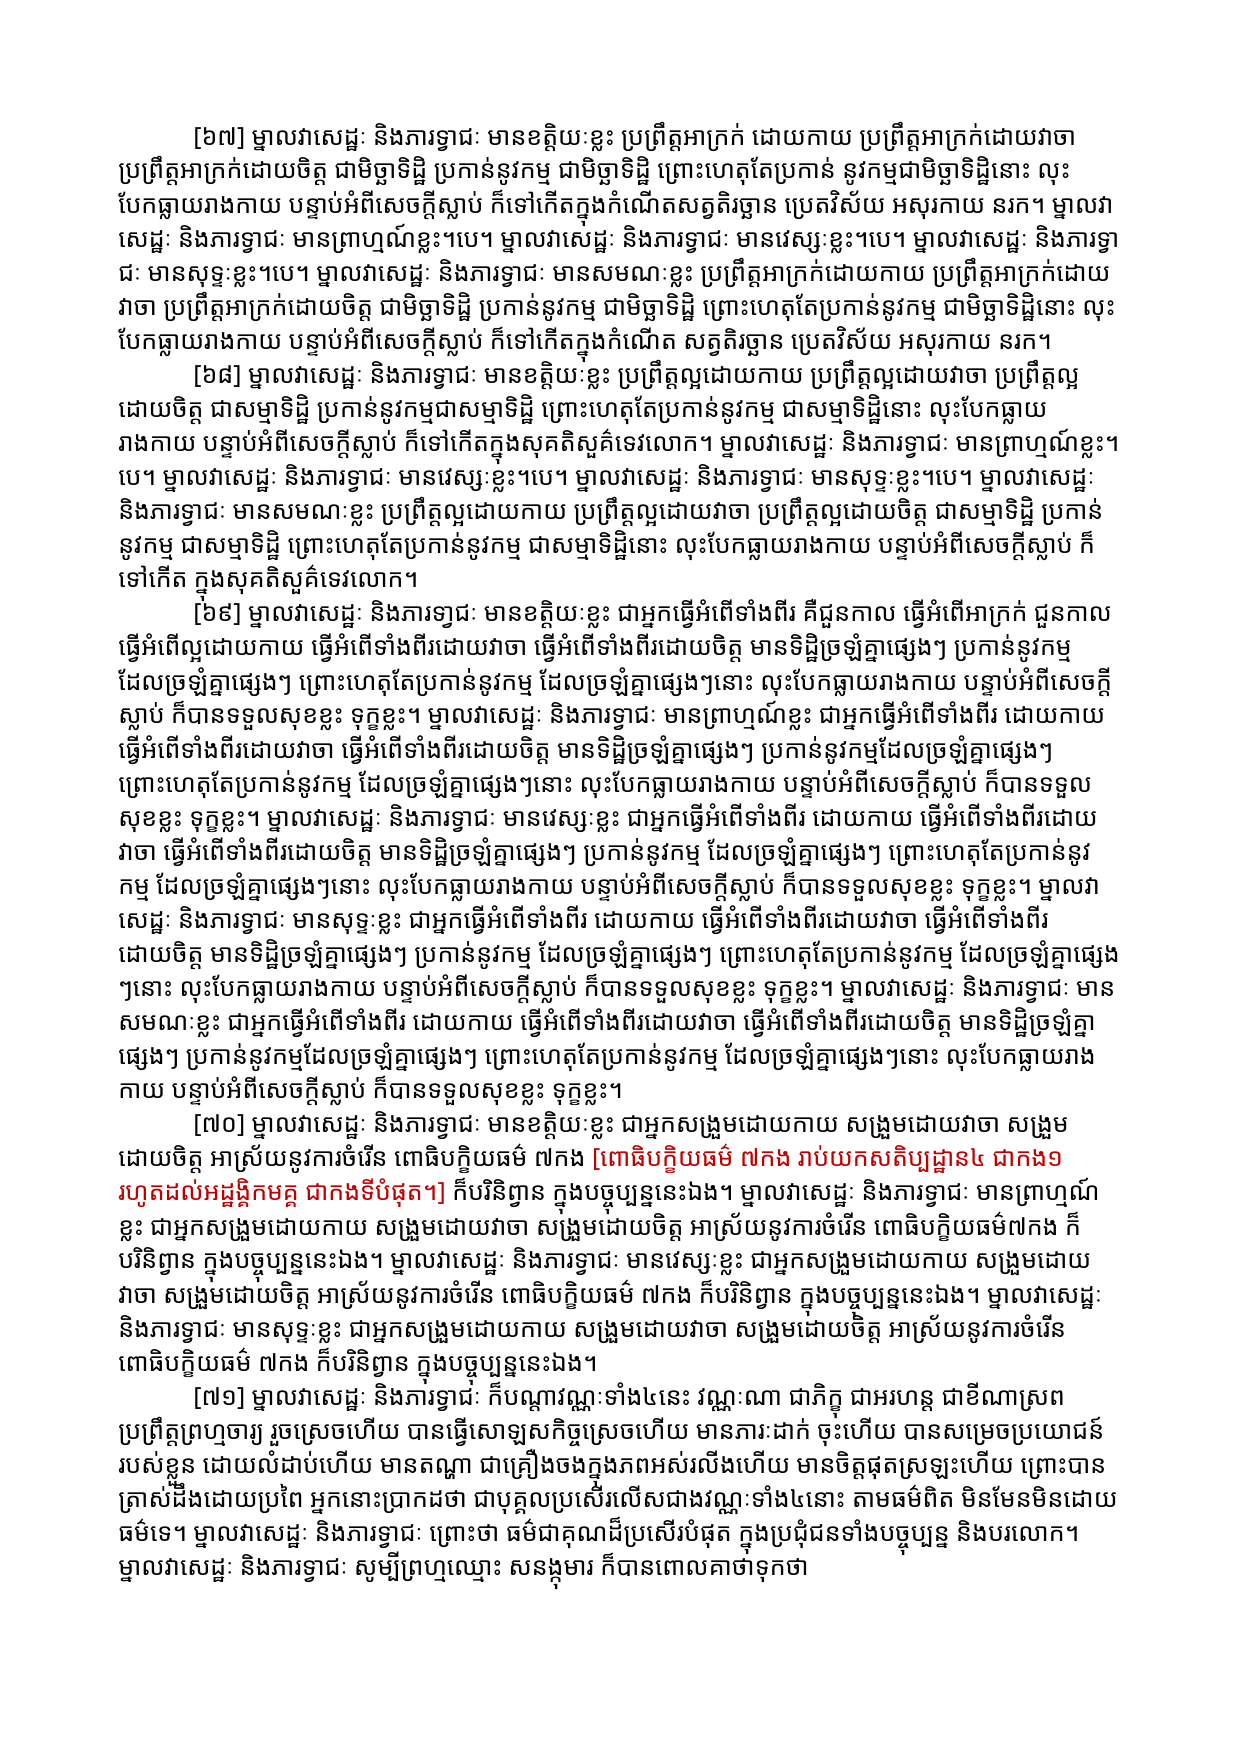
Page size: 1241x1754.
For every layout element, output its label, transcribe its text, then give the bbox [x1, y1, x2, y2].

text [៦៨] ម្នាលវាសេដ្ឋៈ និងភារទ្វាជៈ​ មានខត្តិយៈខ្លះ ប្រព្រឹត្តល្អដោយកាយ ប្រព្រឹត្តល្អ​ដោយ​វាចា ប្រព្រឹត្តល្អដោយចិត្ត​ ជាសម្មាទិដ្ឋិ ប្រកាន់នូវកម្មជាសម្មាទិដ្ឋិ ព្រោះហេតុតែប្រកាន់នូវ​កម្ម ជា​សម្មាទិដ្ឋិនោះ លុះបែកធ្លាយរាងកាយ បន្ទាប់អំពីសេចក្តីស្លាប់ ក៏ទៅកើតក្នុងសុគតិសួគ៌ទេវលោក។ ម្នាលវាសេដ្ឋៈ និងភារទ្វាជៈ មានព្រាហ្មណ៍ខ្លះ។បេ។ ម្នាលវាសេដ្ឋៈ និងភារទ្វាជៈ មានវេស្សៈ​ខ្លះ។បេ។ ម្នាលវាសេដ្ឋៈ និងភារទ្វាជៈ មានសុទ្ទៈខ្លះ។បេ។ ម្នាលវាសេដ្ឋៈ និងភារទ្វាជៈ មានសមណៈ​ខ្លះ ប្រព្រឹត្តល្អដោយកាយ ប្រព្រឹត្តល្អដោយវាចា ប្រព្រឹត្តល្អដោយចិត្ត ជាសម្មាទិដ្ឋិ ប្រកាន់​នូវ​កម្ម ជាសម្មាទិដ្ឋិ ព្រោះហេតុតែប្រកាន់នូវកម្ម ជាសម្មាទិដ្ឋិនោះ លុះបែកធ្លាយរាងកាយ បន្ទាប់​អំពី​សេចក្តីស្លាប់ ក៏ទៅកើត ក្នុងសុគតិសួគ៌ទេវលោក។ [118, 357, 1122, 595]
text [៧០] ម្នាលវាសេដ្ឋៈ និងភារទ្វាជៈ មានខត្តិយៈខ្លះ ជាអ្នកសង្រួម​ដោយកាយ សង្រួម​ដោយវាចា សង្រួមដោយចិត្ត អាស្រ័យនូវការចំរើន ពោធិបក្ខិយធម៌ ៧កង [ពោធិបក្ខិយធម៌ ៧កង រាប់យកសតិប្បដ្ឋាន៤ ជាកង១ រហូតដល់អដ្ឋង្គិកមគ្គ ជាកងទីបំផុត។] ក៏បរិនិព្វាន ក្នុង​បច្ចុប្បន្ន​នេះឯង។ ម្នាលវាសេដ្ឋៈ និងភារទ្វាជៈ មានព្រាហ្មណ៍ខ្លះ ជាអ្នកសង្រួម​ដោយកាយ សង្រួម​ដោយ​វាចា សង្រួមដោយចិត្ត អាស្រ័យនូវការចំរើន ពោធិបក្ខិយធម៌៧កង ក៏បរិនិព្វាន ក្នុង​បច្ចុប្បន្ន​នេះ​ឯង។ ម្នាលវាសេដ្ឋៈ និងភារទ្វាជៈ មានវេស្សៈខ្លះ ជាអ្នកសង្រួម​ដោយកាយ សង្រួម​ដោយវាចា សង្រួមដោយចិត្ត អាស្រ័យនូវការចំរើន ពោធិបក្ខិយធម៌ ៧កង ក៏បរិនិព្វាន ក្នុង​បច្ចុប្បន្ន​នេះឯង។ ម្នាលវាសេដ្ឋៈ និងភារទ្វាជៈ មានសុទ្ទៈខ្លះ ជាអ្នកសង្រួម​ដោយកាយ សង្រួម​ដោយវាចា សង្រួម​ដោយ​ចិត្ត អាស្រ័យនូវការចំរើន ពោធិបក្ខិយធម៌ ៧កង ក៏បរិនិព្វាន ក្នុង​បច្ចុប្បន្ន​នេះឯង។ [118, 1106, 1122, 1378]
text [៧១] ម្នាលវាសេដ្ឋៈ និងភារទ្វាជៈ ក៏បណ្តាវណ្ណៈទាំង៤នេះ វណ្ណៈណា ជាភិក្ខុ ជាអរហន្ត ជាខីណាស្រព ប្រព្រឹត្តព្រហ្មចារ្យ រួចស្រេចហើយ បានធ្វើសោឡសកិច្ចស្រេចហើយ​ មានភារៈដាក់ ចុះហើយ បានសម្រេចប្រយោជន៍របស់ខ្លួន ដោយលំដាប់ហើយ មានតណ្ហា​ ជា​គ្រឿង​ចងក្នុង​ភព​អស់​រលីងហើយ មានចិត្តផុតស្រឡះហើយ ព្រោះបានត្រាស់ដឹងដោយប្រពៃ អ្នកនោះប្រាកដថា ជាបុគ្គលប្រសើរលើសជាងវណ្ណៈទាំង៤នោះ តាមធម៌ពិត មិនមែនមិនដោយធម៌ទេ។ ម្នាលវាសេដ្ឋៈ និងភារទ្វាជៈ ព្រោះថា ធម៌ជាគុណដ៏ប្រសើរបំផុត ក្នុងប្រជុំជនទាំងបច្ចុប្បន្ន និងបរលោក។ ម្នាលវាសេដ្ឋៈ និងភារទ្វាជៈ សូម្បីព្រហ្មឈ្មោះ សនង្កុមារ ក៏បានពោលគាថាទុកថា [118, 1378, 1122, 1583]
text [៦៩] ម្នាលវាសេដ្ឋៈ និងភារទា្វជៈ មានខត្តិយៈខ្លះ ជាអ្នកធ្វើ​អំពើទាំងពីរ គឺជួនកាល ធ្វើ​អំពើ​អាក្រក់ ជួនកាល ធ្វើអំពើល្អដោយកាយ ធ្វើអំពើទាំងពីរដោយវាចា ធ្វើអំពើទាំងពីរដោយចិត្ត មាន​ទិដ្ឋិ​ច្រឡំគ្នាផ្សេងៗ ប្រកាន់នូវកម្ម ដែល​ច្រឡំគ្នាផ្សេងៗ ព្រោះហេតុតែប្រកាន់នូវកម្ម ដែលច្រឡំ​គ្នា​ផ្សេងៗនោះ ​លុះបែកធ្លាយរាងកាយ បន្ទាប់អំពីសេចក្តីស្លាប់ ក៏បានទទួលសុខខ្លះ​ ​ទុក្ខខ្លះ។ ម្នាលវាសេដ្ឋៈ និងភារទ្វាជៈ មានព្រាហ្មណ៍ខ្លះ ជាអ្នកធ្វើអំពើទាំងពីរ ដោយកាយ ធ្វើ​អំពើ​ទាំងពីរ​ដោយវាចា ធ្វើអំពើ​ទាំងពីរដោយចិត្ត មានទិដ្ឋិច្រឡំគ្នាផ្សេងៗ ប្រកាន់​នូវកម្មដែលច្រឡំគ្នាផ្សេងៗ ព្រោះហេតុតែប្រកាន់នូវកម្ម ដែលច្រឡំគ្នាផ្សេងៗនោះ លុះបែកធ្លាយរាងកាយ បន្ទាប់អំពីសេចក្តី​ស្លាប់ ក៏បានទទួលសុខខ្លះ ទុក្ខខ្លះ។ ម្នាលវាសេដ្ឋៈ និងភារទ្វាជៈ មានវេស្សៈខ្លះ ជាអ្នកធ្វើ​អំពើទាំងពីរ ដោយកាយ ធ្វើអំពើទាំងពីរដោយវាចា ធ្វើអំពើទាំងពីរដោយចិត្ត មាន​ទិដ្ឋិ​ច្រឡំគ្នាផ្សេងៗ ប្រកាន់នូវកម្ម ដែល​ច្រឡំគ្នាផ្សេងៗ ព្រោះហេតុតែប្រកាន់នូវកម្ម ដែលច្រឡំ​គ្នា​ផ្សេងៗនោះ ​លុះបែកធ្លាយរាងកាយ បន្ទាប់អំពីសេចក្តីស្លាប់ ក៏បានទទួលសុខខ្លះ​ ​ទុក្ខខ្លះ។ ម្នាលវាសេដ្ឋៈ និងភារទ្វាជៈ មានសុទ្ទៈខ្លះ ជាអ្នកធ្វើ​អំពើទាំងពីរ ដោយកាយ ធ្វើអំពើទាំងពីរដោយវាចា ធ្វើអំពើទាំងពីរដោយចិត្ត មាន​ទិដ្ឋិ​ច្រឡំគ្នាផ្សេងៗ ប្រកាន់នូវកម្ម ដែល​ច្រឡំគ្នាផ្សេងៗ ព្រោះហេតុ​តែប្រកាន់នូវកម្ម ដែលច្រឡំ​គ្នា​ផ្សេងៗនោះ ​លុះបែកធ្លាយរាងកាយ បន្ទាប់អំពីសេចក្តីស្លាប់ ក៏បានទទួលសុខខ្លះ​ ​ទុក្ខខ្លះ។ ម្នាលវាសេដ្ឋៈ និងភារទ្វាជៈ មានសមណៈខ្លះ ជាអ្នកធ្វើអំពើទាំងពីរ ដោយកាយ ធ្វើ​អំពើ​ទាំងពីរ​ដោយវាចា ធ្វើអំពើ​ទាំងពីរដោយចិត្ត មានទិដ្ឋិច្រឡំគ្នាផ្សេងៗ ប្រកាន់​នូវកម្មដែលច្រឡំគ្នាផ្សេងៗ ព្រោះហេតុតែប្រកាន់នូវកម្ម ដែលច្រឡំគ្នាផ្សេងៗនោះ លុះ​បែក​ធ្លាយ​រាង​កាយ បន្ទាប់អំពីសេចក្តី​ស្លាប់ ក៏បានទទួលសុខខ្លះ ទុក្ខខ្លះ។ [118, 595, 1122, 1106]
text [៦៧] ម្នាលវាសេដ្ឋៈ និងភារទ្វាជៈ មានខត្តិយៈខ្លះ ប្រព្រឹត្តអាក្រក់ ដោយកាយ ប្រព្រឹត្ត​អាក្រក់ដោយវាចា​ ប្រព្រឹត្តអាក្រក់ដោយចិត្ត ជាមិច្ឆាទិដ្ឋិ ប្រកាន់នូវកម្ម ជាមិច្ឆាទិដ្ឋិ ព្រោះហេតុ​តែ​ប្រកាន់​ នូវកម្មជាមិច្ឆាទិដ្ឋិនោះ លុះបែកធ្លាយរាងកាយ បន្ទាប់អំពីសេចក្តីស្លាប់ ក៏ទៅកើត​ក្នុង​កំណើត​សត្វតិរច្ឆាន ប្រេតវិស័យ​ អសុរកាយ នរក។ ម្នាលវាសេដ្ឋៈ និងភារទ្វាជៈ មានព្រាហ្មណ៍​ខ្លះ។បេ។ ម្នាលវាសេដ្ឋៈ និងភារទ្វាជៈ មានវេស្សៈខ្លះ។បេ។ ម្នាលវាសេដ្ឋៈ និងភារទ្វាជៈ មានសុទ្ទៈខ្លះ។បេ។ ម្នាលវាសេដ្ឋៈ និងភារទ្វាជៈ មានសមណៈខ្លះ ប្រព្រឹត្តអាក្រក់​ដោយកាយ​ ប្រព្រឹត្ត​អាក្រក់ដោយវាចា​ ប្រព្រឹត្តអាក្រក់ដោយចិត្ត ជាមិច្ឆាទិដ្ឋិ ប្រកាន់នូវកម្ម ជាមិច្ឆាទិដ្ឋិ ព្រោះហេតុតែ​ប្រកាន់​នូវ​កម្ម ជាមិច្ឆាទិដ្ឋិនោះ លុះបែកធ្លាយរាងកាយ បន្ទាប់អំពីសេចក្តីស្លាប់ ក៏ទៅកើត​ក្នុង​កំណើត សត្វតិរច្ឆាន ប្រេតវិស័យ អសុរកាយ នរក។ [118, 118, 1122, 357]
